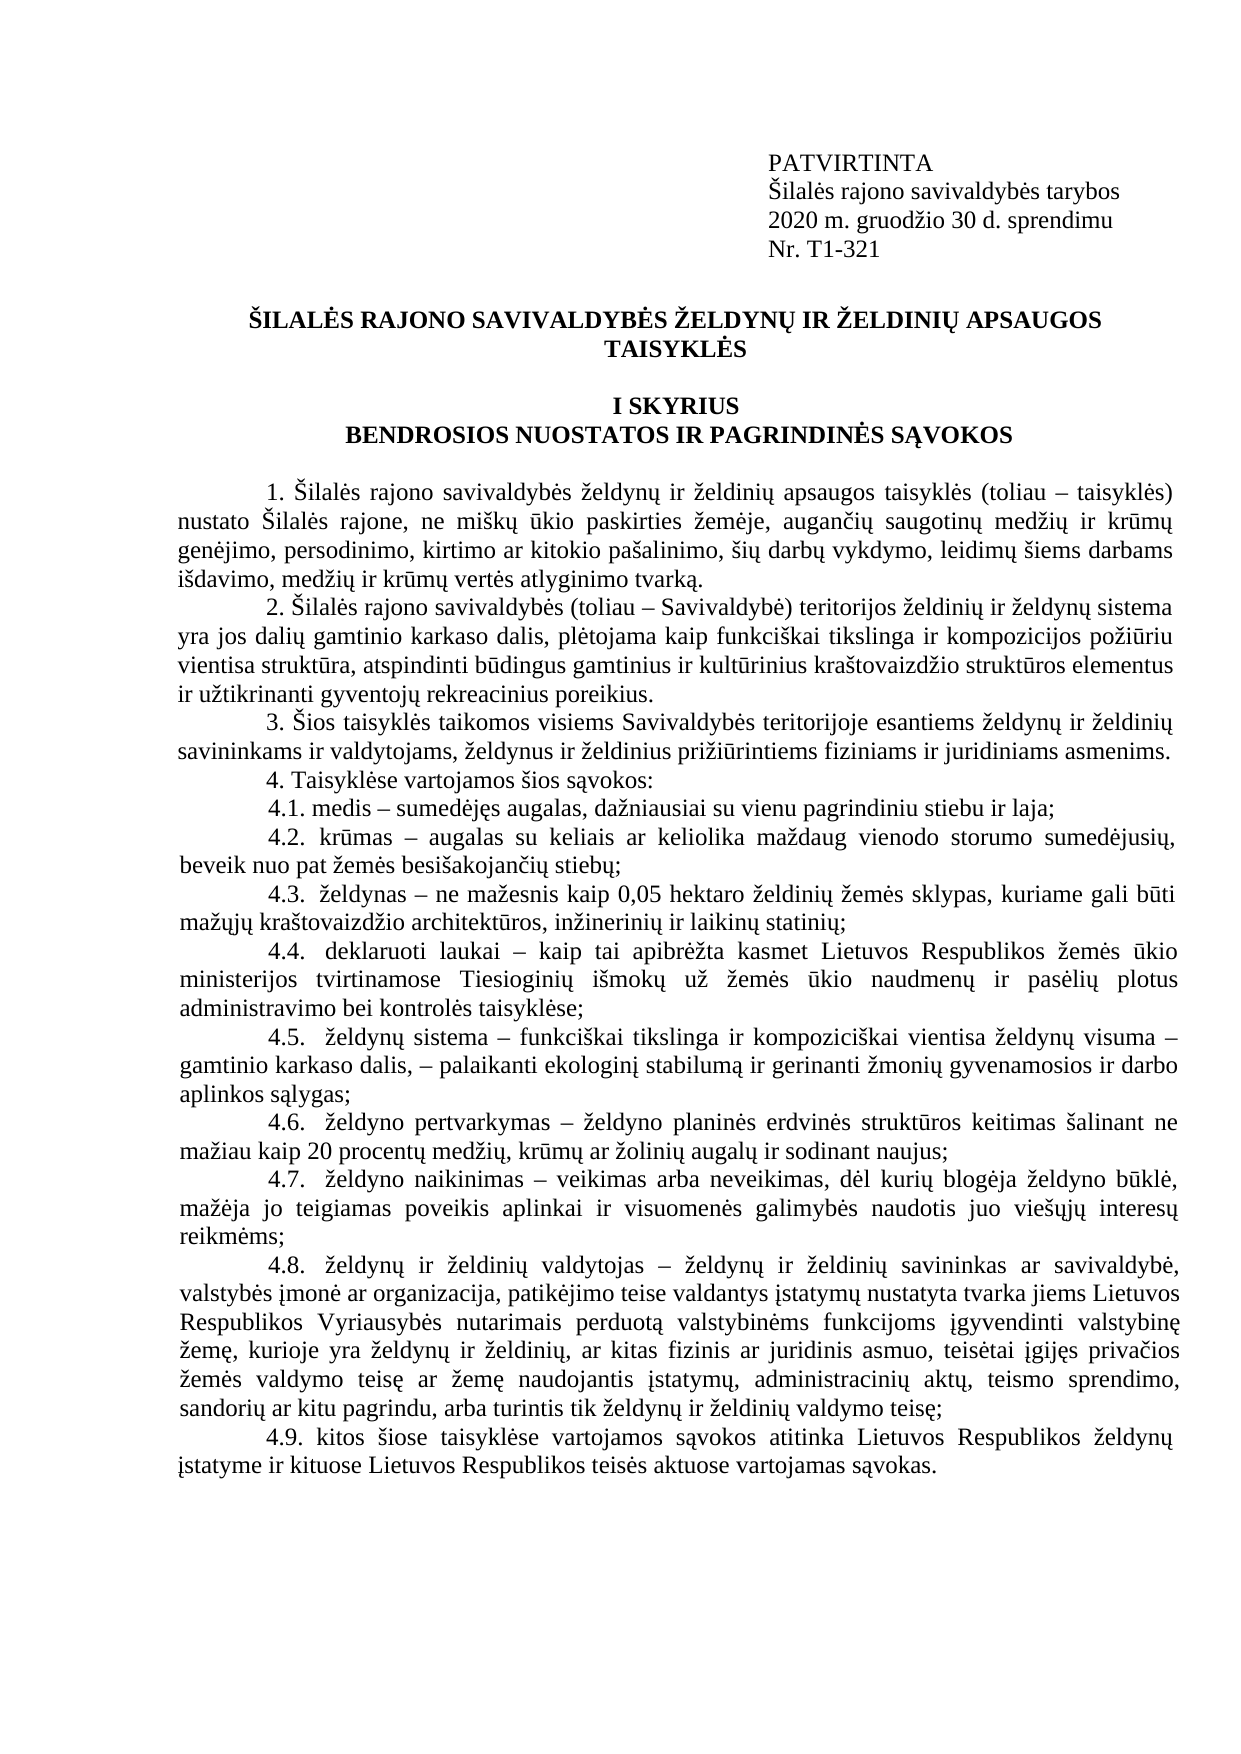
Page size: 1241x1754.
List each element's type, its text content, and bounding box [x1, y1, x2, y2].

text Nr. T1-321 [177, 234, 1181, 263]
text 4. Taisyklėse vartojamos šios sąvokos: [177, 765, 1173, 794]
text 4.8. želdynų ir želdinių valdytojas – želdynų ir želdinių savininkas ar savivaldybė, valstybės įmonė ar organizacija, patikėjimo teise valdantys įstatymų nustatyta tvarka jiems Lietuvos Respublikos Vyriausybės nutarimais perduotą valstybinėms funkcijoms įgyvendinti valstybinę žemę, kurioje yra želdynų ir želdinių, ar kitas fizinis ar juridinis asmuo, teisėtai įgijęs privačios žemės valdymo teisę ar žemę naudojantis įstatymų, administracinių aktų, teismo sprendimo, sandorių ar kitu pagrindu, arba turintis tik želdynų ir želdinių valdymo teisę; [179, 1250, 1181, 1422]
text 4.5. želdynų sistema – funkciškai tikslinga ir kompoziciškai vientisa želdynų visuma – gamtinio karkaso dalis, – palaikanti ekologinį stabilumą ir gerinanti žmonių gyvenamosios ir darbo aplinkos sąlygas; [179, 1022, 1179, 1108]
text 4.6. želdyno pertvarkymas – želdyno planinės erdvinės struktūros keitimas šalinant ne mažiau kaip 20 procentų medžių, krūmų ar žolinių augalų ir sodinant naujus; [179, 1108, 1179, 1165]
text 2. Šilalės rajono savivaldybės (toliau – Savivaldybė) teritorijos želdinių ir želdynų sistema yra jos dalių gamtinio karkaso dalis, plėtojama kaip funkciškai tikslinga ir kompozicijos požiūriu vientisa struktūra, atspindinti būdingus gamtinius ir kultūrinius kraštovaizdžio struktūros elementus ir užtikrinanti gyventojų rekreacinius poreikius. [177, 592, 1174, 707]
text 4.2. krūmas – augalas su keliais ar keliolika maždaug vienodo storumo sumedėjusių, beveik nuo pat žemės besišakojančių stiebų; [179, 822, 1177, 879]
text PATVIRTINTA [177, 148, 1173, 176]
text 4.3. želdynas – ne mažesnis kaip 0,05 hektaro želdinių žemės sklypas, kuriame gali būti mažųjų kraštovaizdžio architektūros, inžinerinių ir laikinų statinių; [179, 879, 1177, 936]
text BENDROSIOS NUOSTATOS IR PAGRINDINĖS SĄVOKOS [177, 420, 1181, 449]
text 3. Šios taisyklės taikomos visiems Savivaldybės teritorijoje esantiems želdynų ir želdinių savininkams ir valdytojams, želdynus ir želdinius prižiūrintiems fiziniams ir juridiniams asmenims. [177, 707, 1174, 765]
text I SKYRIUS [177, 391, 1181, 420]
text 4.1. medis – sumedėjęs augalas, dažniausiai su vienu pagrindiniu stiebu ir laja; [179, 794, 1177, 822]
text 4.4. deklaruoti laukai – kaip tai apibrėžta kasmet Lietuvos Respublikos žemės ūkio ministerijos tvirtinamose Tiesioginių išmokų už žemės ūkio naudmenų ir pasėlių plotus administravimo bei kontrolės taisyklėse; [179, 936, 1179, 1022]
text Šilalės rajono savivaldybės tarybos [177, 176, 1173, 205]
text 4.9. kitos šiose taisyklėse vartojamos sąvokos atitinka Lietuvos Respublikos želdynų įstatyme ir kituose Lietuvos Respublikos teisės aktuose vartojamas sąvokas. [177, 1422, 1173, 1479]
text 4.7. želdyno naikinimas – veikimas arba neveikimas, dėl kurių blogėja želdyno būklė, mažėja jo teigiamas poveikis aplinkai ir visuomenės galimybės naudotis juo viešųjų interesų reikmėms; [179, 1165, 1179, 1250]
text 1. Šilalės rajono savivaldybės želdynų ir želdinių apsaugos taisyklės (toliau – taisyklės) nustato Šilalės rajone, ne miškų ūkio paskirties žemėje, augančių saugotinų medžių ir krūmų genėjimo, persodinimo, kirtimo ar kitokio pašalinimo, šių darbų vykdymo, leidimų šiems darbams išdavimo, medžių ir krūmų vertės atlyginimo tvarką. [177, 477, 1174, 592]
text ŠILALĖS RAJONO SAVIVALDYBĖS ŽELDYNŲ IR ŽELDINIŲ APSAUGOS TAISYKLĖS [177, 305, 1174, 362]
text 2020 m. gruodžio 30 d. sprendimu [177, 205, 1181, 234]
